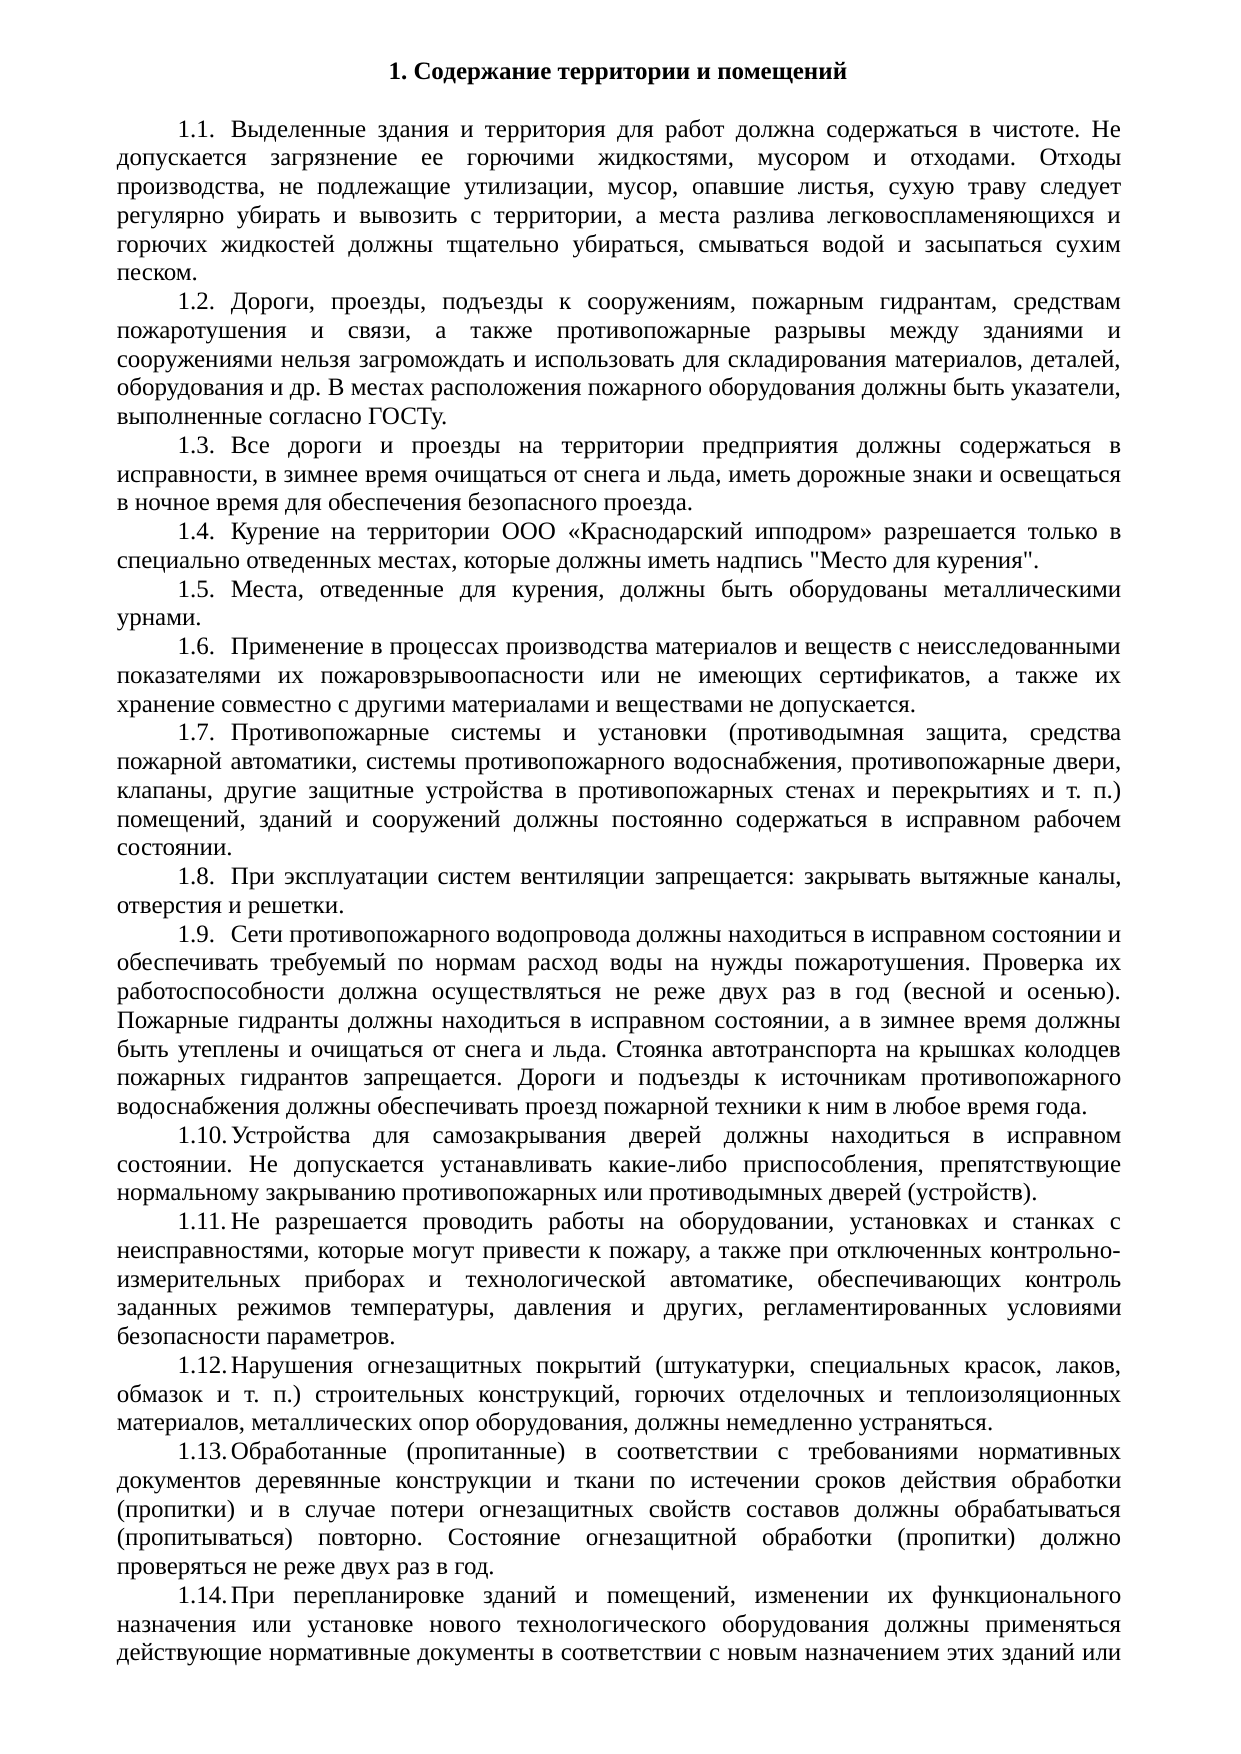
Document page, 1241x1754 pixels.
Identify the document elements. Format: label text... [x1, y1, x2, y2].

list Дороги, проезды, подъезды к сооружениям, пожарным гидрантам, средствам пожаротушения и связи, а также противопожарные разрывы между зданиями и сооружениями нельзя загромождать и использовать для складирования материалов, деталей, оборудования и др. В местах расположения пожарного оборудования должны быть указатели, выполненные согласно ГОСТу. [117, 286, 1122, 430]
list Курение на территории ООО «Краснодарский ипподром» разрешается только в специально отведенных местах, которые должны иметь надпись "Место для курения". [117, 516, 1122, 574]
list При перепланировке зданий и помещений, изменении их функционального назначения или установке нового технологического оборудования должны применяться действующие нормативные документы в соответствии с новым назначением этих зданий или [117, 1580, 1122, 1666]
list Противопожарные системы и установки (противодымная защита, средства пожарной автоматики, системы противопожарного водоснабжения, противопожарные двери, клапаны, другие защитные устройства в противопожарных стенах и перекрытиях и т. п.) помещений, зданий и сооружений должны постоянно содержаться в исправном рабочем состоянии. [117, 717, 1122, 861]
list Выделенные здания и территория для работ должна содержаться в чистоте. Не допускается загрязнение ее горючими жидкостями, мусором и отходами. Отходы производства, не подлежащие утилизации, мусор, опавшие листья, сухую траву следует регулярно убирать и вывозить с территории, а места разлива легковоспламеняющихся и горючих жидкостей должны тщательно убираться, смываться водой и засыпаться сухим песком. [117, 114, 1122, 286]
list Места, отведенные для курения, должны быть оборудованы металлическими урнами. [117, 574, 1122, 631]
list Все дороги и проезды на территории предприятия должны содержаться в исправности, в зимнее время очищаться от снега и льда, иметь дорожные знаки и освещаться в ночное время для обеспечения безопасного проезда. [117, 430, 1122, 516]
list Обработанные (пропитанные) в соответствии с требованиями нормативных документов деревянные конструкции и ткани по истечении сроков действия обработки (пропитки) и в случае потери огнезащитных свойств составов должны обрабатываться (пропитываться) повторно. Состояние огнезащитной обработки (пропитки) должно проверяться не реже двух раз в год. [117, 1436, 1122, 1580]
list Применение в процессах производства материалов и веществ с неисследованными показателями их пожаровзрывоопасности или не имеющих сертификатов, а также их хранение совместно с другими материалами и веществами не допускается. [117, 631, 1122, 717]
list При эксплуатации систем вентиляции запрещается: закрывать вытяжные каналы, отверстия и решетки. [117, 861, 1122, 919]
list Не разрешается проводить работы на оборудовании, установках и станках с неисправностями, которые могут привести к пожару, а также при отключенных контрольно-измерительных приборах и технологической автоматике, обеспечивающих контроль заданных режимов температуры, давления и других, регламентированных условиями безопасности параметров. [117, 1206, 1122, 1350]
list Устройства для самозакрывания дверей должны находиться в исправном состоянии. Не допускается устанавливать какие-либо приспособления, препятствующие нормальному закрыванию противопожарных или противодымных дверей (устройств). [117, 1120, 1122, 1206]
text 1. Содержание территории и помещений [118, 56, 1117, 85]
list Нарушения огнезащитных покрытий (штукатурки, специальных красок, лаков, обмазок и т. п.) строительных конструкций, горючих отделочных и теплоизоляционных материалов, металлических опор оборудования, должны немедленно устраняться. [117, 1350, 1122, 1436]
list Сети противопожарного водопровода должны находиться в исправном состоянии и обеспечивать требуемый по нормам расход воды на нужды пожаротушения. Проверка их работоспособности должна осуществляться не реже двух раз в год (весной и осенью). Пожарные гидранты должны находиться в исправном состоянии, а в зимнее время должны быть утеплены и очищаться от снега и льда. Стоянка автотранспорта на крышках колодцев пожарных гидрантов запрещается. Дороги и подъезды к источникам противопожарного водоснабжения должны обеспечивать проезд пожарной техники к ним в любое время года. [117, 919, 1122, 1120]
